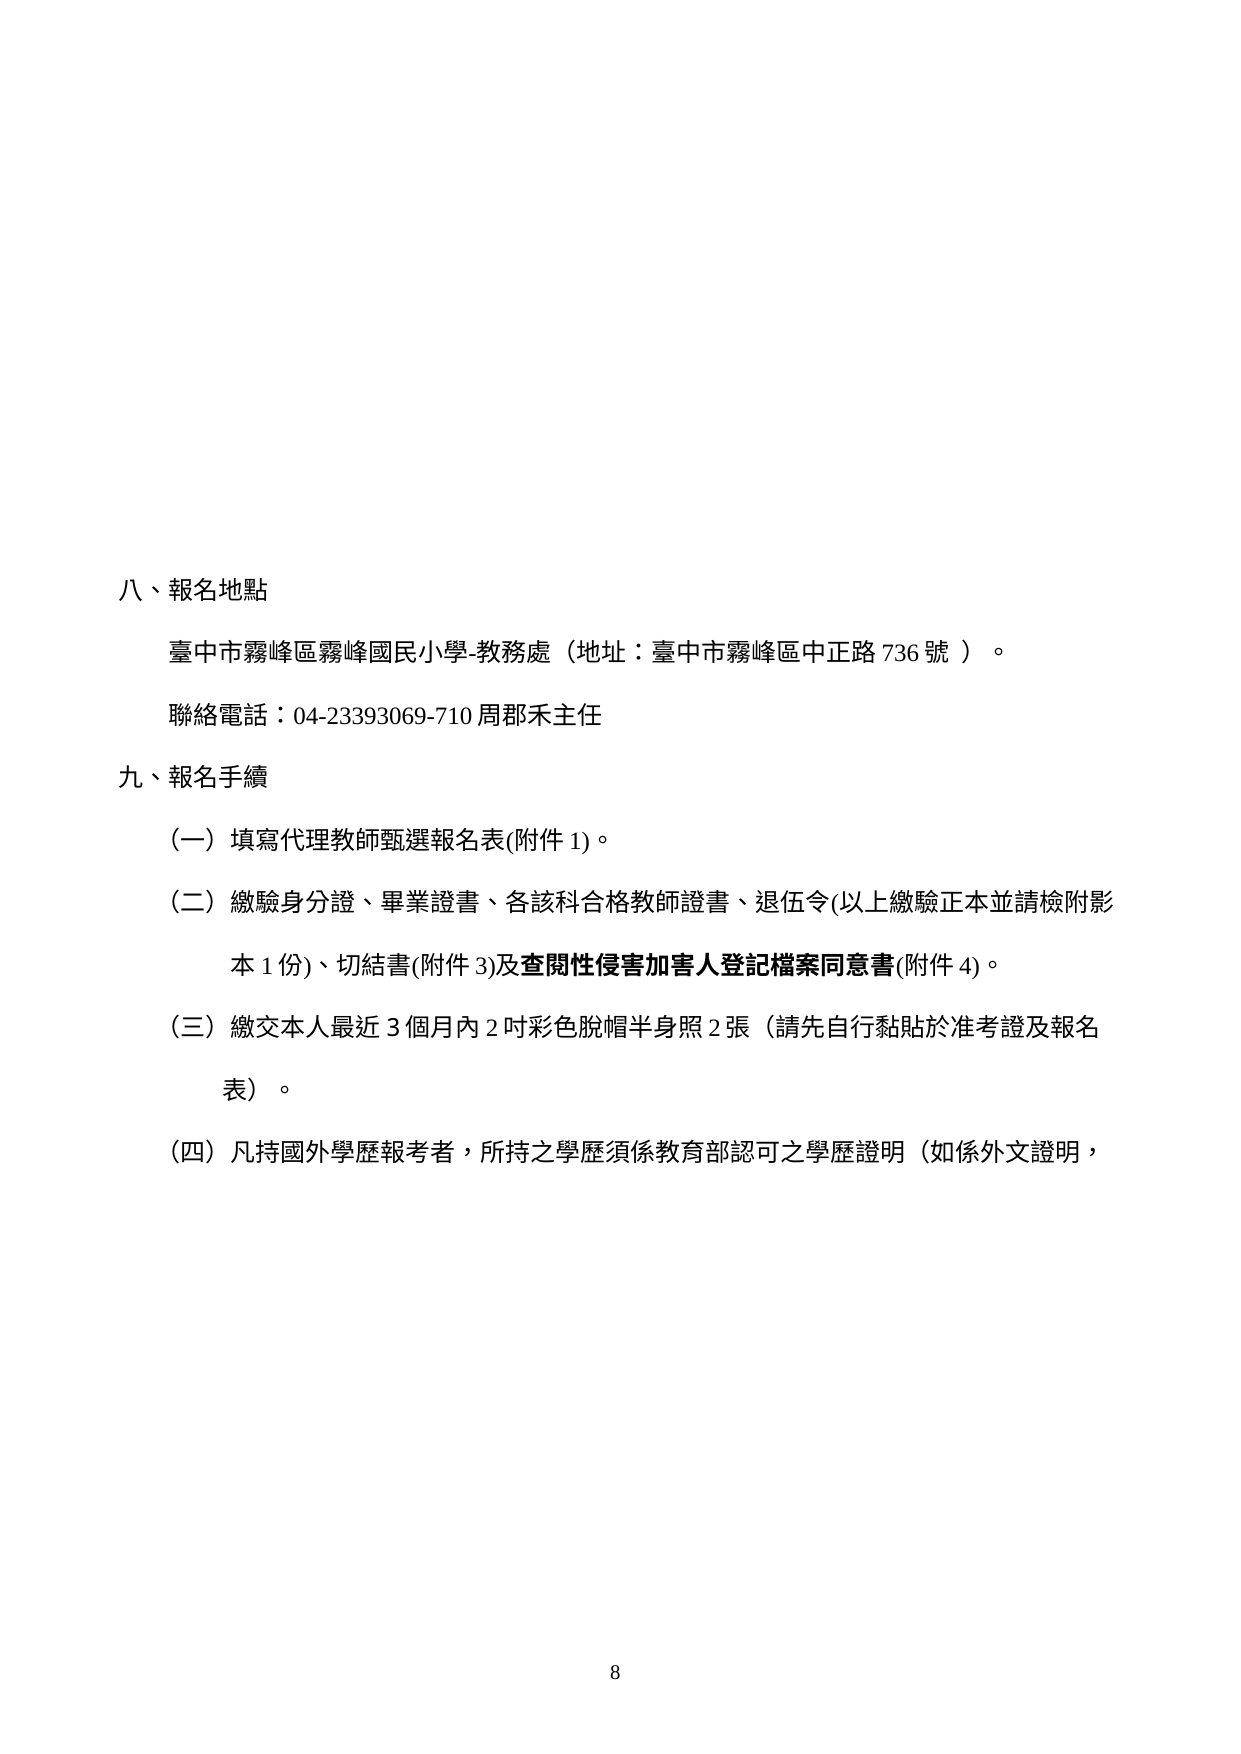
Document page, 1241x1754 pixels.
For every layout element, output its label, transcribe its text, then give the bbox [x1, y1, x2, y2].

text （二）繳驗身分證、畢業證書、各該科合格教師證書、退伍令(以上繳驗正本並請檢附影本1份)、切結書(附件3)及查閱性侵害加害人登記檔案同意書(附件4)。 [156, 859, 1122, 984]
text 八、報名地點 臺中市霧峰區霧峰國民小學-教務處（地址：臺中市霧峰區中正路736號 ）。 [118, 547, 1122, 672]
text （四）凡持國外學歷報考者，所持之學歷須係教育部認可之學歷證明（如係外文證明， [156, 1109, 1122, 1172]
text 九、報名手續 [118, 734, 1122, 797]
text （一）填寫代理教師甄選報名表(附件1)。 [118, 797, 1122, 859]
text （三）繳交本人最近3個月內2吋彩色脫帽半身照2張（請先自行黏貼於准考證及報名表）。 [156, 984, 1122, 1109]
text 聯絡電話：04-23393069-710周郡禾主任 [168, 672, 1122, 734]
